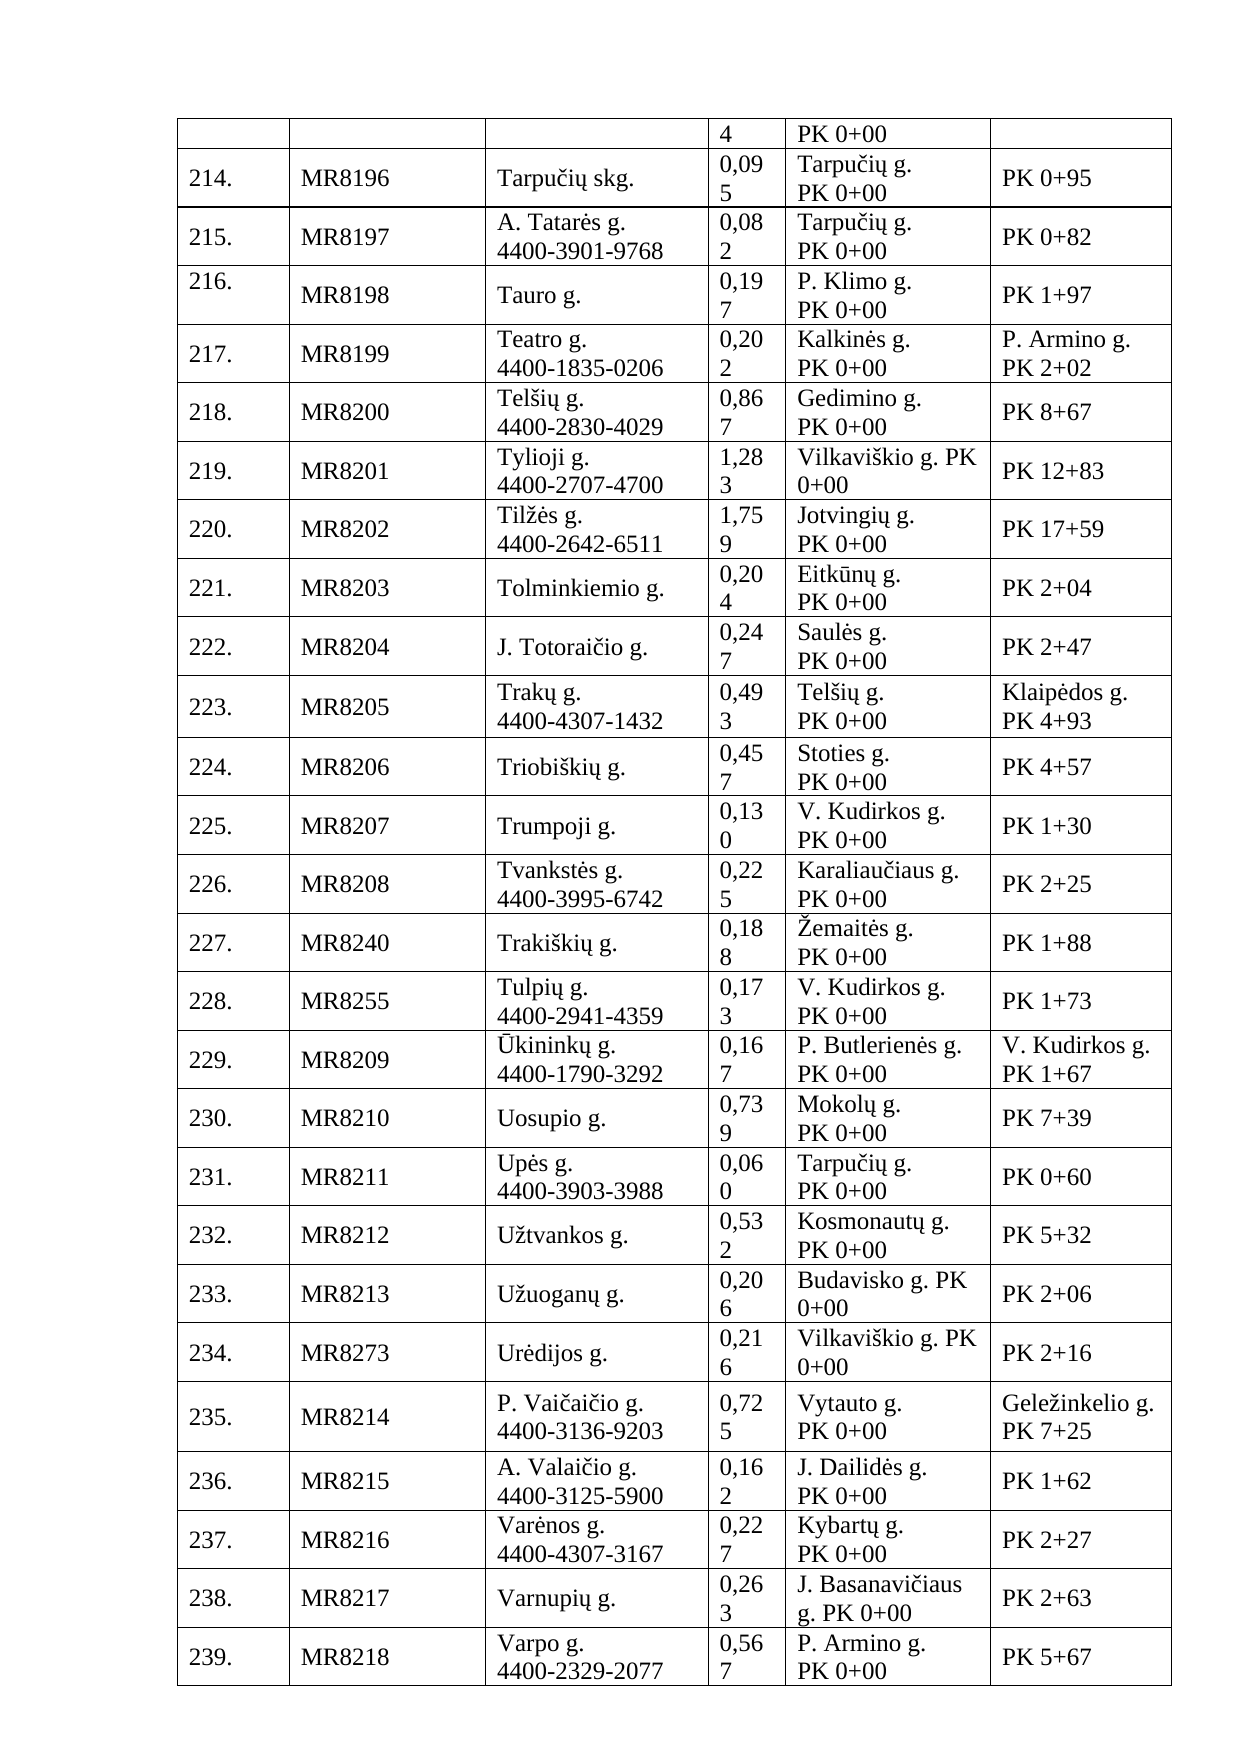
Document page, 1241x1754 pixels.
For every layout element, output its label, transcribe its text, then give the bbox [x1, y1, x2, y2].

table_cell 221. [178, 559, 289, 616]
table_cell Triobiškių g. [486, 738, 708, 795]
table_cell 0,188 [709, 914, 785, 971]
table_cell Tarpučių skg. [486, 149, 708, 206]
table_cell MR8202 [290, 500, 485, 558]
table_cell PK 8+67 [991, 383, 1171, 441]
table_cell 231. [178, 1148, 289, 1205]
table_cell 0,206 [709, 1265, 785, 1322]
table_cell MR8208 [290, 855, 485, 912]
table_cell 233. [178, 1265, 289, 1322]
table_cell 222. [178, 617, 289, 675]
table_cell MR8200 [290, 383, 485, 441]
table_cell [178, 119, 289, 148]
table_cell 226. [178, 855, 289, 912]
table_cell Varėnos g. 4400-4307-3167 [486, 1511, 708, 1568]
table_cell 0,227 [709, 1511, 785, 1568]
table_cell Karaliaučiaus g. PK 0+00 [786, 855, 990, 912]
table_cell 1,283 [709, 442, 785, 499]
table_cell [486, 119, 708, 148]
table_cell J. Dailidės g. PK 0+00 [786, 1452, 990, 1509]
table_cell Ūkininkų g. 4400-1790-3292 [486, 1031, 708, 1088]
table_cell A. Valaičio g. 4400-3125-5900 [486, 1452, 708, 1509]
table_cell PK 0+00 [786, 119, 990, 148]
table_cell Tilžės g. 4400-2642-6511 [486, 500, 708, 558]
table_cell PK 5+32 [991, 1206, 1171, 1264]
table_cell MR8199 [290, 325, 485, 382]
table_cell MR8198 [290, 266, 485, 323]
table_cell Kosmonautų g. PK 0+00 [786, 1206, 990, 1264]
table_cell 228. [178, 972, 289, 1029]
table_cell 234. [178, 1323, 289, 1381]
table_cell 214. [178, 149, 289, 206]
table_cell 0,202 [709, 325, 785, 382]
table_cell 219. [178, 442, 289, 499]
table_cell 0,739 [709, 1089, 785, 1147]
table_cell V. Kudirkos g. PK 0+00 [786, 972, 990, 1029]
table_cell Tarpučių g. PK 0+00 [786, 208, 990, 265]
table_cell MR8240 [290, 914, 485, 971]
table_cell 237. [178, 1511, 289, 1568]
table_cell 218. [178, 383, 289, 441]
table_cell 0,493 [709, 676, 785, 737]
table_cell PK 1+88 [991, 914, 1171, 971]
table_cell 1,759 [709, 500, 785, 558]
table_cell 0,457 [709, 738, 785, 795]
table_cell Stoties g. PK 0+00 [786, 738, 990, 795]
table_cell MR8212 [290, 1206, 485, 1264]
table_cell 0,725 [709, 1382, 785, 1451]
table_cell MR8196 [290, 149, 485, 206]
table_cell Teatro g. 4400-1835-0206 [486, 325, 708, 382]
table_cell 0,167 [709, 1031, 785, 1088]
table_cell 220. [178, 500, 289, 558]
table_cell [991, 119, 1171, 148]
table_cell 0,216 [709, 1323, 785, 1381]
table_cell P. Klimo g. PK 0+00 [786, 266, 990, 323]
table_cell 230. [178, 1089, 289, 1147]
table_cell PK 2+63 [991, 1569, 1171, 1627]
table_cell 239. [178, 1628, 289, 1685]
table_cell 0,225 [709, 855, 785, 912]
table_cell MR8215 [290, 1452, 485, 1509]
table_cell 232. [178, 1206, 289, 1264]
table_cell Žemaitės g. PK 0+00 [786, 914, 990, 971]
table_cell 0,867 [709, 383, 785, 441]
table_cell Gedimino g. PK 0+00 [786, 383, 990, 441]
table_cell Trakų g. 4400-4307-1432 [486, 676, 708, 737]
table_cell PK 2+16 [991, 1323, 1171, 1381]
table_cell MR8216 [290, 1511, 485, 1568]
table_cell Mokolų g. PK 0+00 [786, 1089, 990, 1147]
table_cell P. Armino g. PK 0+00 [786, 1628, 990, 1685]
table_cell Telšių g. PK 0+00 [786, 676, 990, 737]
table_cell 0,130 [709, 796, 785, 854]
table_cell PK 2+47 [991, 617, 1171, 675]
table_cell MR8273 [290, 1323, 485, 1381]
table_cell MR8204 [290, 617, 485, 675]
table_cell Upės g. 4400-3903-3988 [486, 1148, 708, 1205]
table_cell PK 5+67 [991, 1628, 1171, 1685]
table_cell MR8217 [290, 1569, 485, 1627]
table_cell PK 0+82 [991, 208, 1171, 265]
table_cell Tauro g. [486, 266, 708, 323]
table_cell PK 1+97 [991, 266, 1171, 323]
table_cell P. Armino g. PK 2+02 [991, 325, 1171, 382]
table_cell 223. [178, 676, 289, 737]
table_cell 0,082 [709, 208, 785, 265]
table_cell Geležinkelio g. PK 7+25 [991, 1382, 1171, 1451]
table_cell Tulpių g. 4400-2941-4359 [486, 972, 708, 1029]
table_cell Klaipėdos g. PK 4+93 [991, 676, 1171, 737]
table_cell Kalkinės g. PK 0+00 [786, 325, 990, 382]
table_cell 0,197 [709, 266, 785, 323]
table_cell MR8255 [290, 972, 485, 1029]
table_cell PK 2+25 [991, 855, 1171, 912]
table_cell Varnupių g. [486, 1569, 708, 1627]
table_cell Budavisko g. PK 0+00 [786, 1265, 990, 1322]
table_cell A. Tatarės g. 4400-3901-9768 [486, 208, 708, 265]
table_cell Tarpučių g. PK 0+00 [786, 1148, 990, 1205]
table_cell MR8211 [290, 1148, 485, 1205]
table_cell 0,162 [709, 1452, 785, 1509]
table_cell MR8209 [290, 1031, 485, 1088]
table_cell Užtvankos g. [486, 1206, 708, 1264]
table_cell Uosupio g. [486, 1089, 708, 1147]
table_cell 238. [178, 1569, 289, 1627]
table_cell 236. [178, 1452, 289, 1509]
table_cell PK 12+83 [991, 442, 1171, 499]
table_cell 0,532 [709, 1206, 785, 1264]
table_cell MR8213 [290, 1265, 485, 1322]
table_cell MR8206 [290, 738, 485, 795]
table_cell PK 0+60 [991, 1148, 1171, 1205]
table_cell Urėdijos g. [486, 1323, 708, 1381]
table_cell Tvankstės g. 4400-3995-6742 [486, 855, 708, 912]
table_cell 0,095 [709, 149, 785, 206]
table_cell Saulės g. PK 0+00 [786, 617, 990, 675]
table_cell Tylioji g. 4400-2707-4700 [486, 442, 708, 499]
table_cell 229. [178, 1031, 289, 1088]
table_cell PK 1+62 [991, 1452, 1171, 1509]
table_cell 0,263 [709, 1569, 785, 1627]
table_cell Vilkaviškio g. PK 0+00 [786, 1323, 990, 1381]
table_cell P. Butlerienės g. PK 0+00 [786, 1031, 990, 1088]
table_cell Tolminkiemio g. [486, 559, 708, 616]
table_cell Vilkaviškio g. PK 0+00 [786, 442, 990, 499]
table_cell 217. [178, 325, 289, 382]
table_cell Užuoganų g. [486, 1265, 708, 1322]
table_cell MR8205 [290, 676, 485, 737]
table_cell 0,173 [709, 972, 785, 1029]
table_cell PK 2+06 [991, 1265, 1171, 1322]
table_cell Varpo g. 4400-2329-2077 [486, 1628, 708, 1685]
table_cell MR8201 [290, 442, 485, 499]
table_cell PK 4+57 [991, 738, 1171, 795]
table_cell 0,060 [709, 1148, 785, 1205]
table_cell Jotvingių g. PK 0+00 [786, 500, 990, 558]
table_cell PK 1+73 [991, 972, 1171, 1029]
table_cell Tarpučių g. PK 0+00 [786, 149, 990, 206]
table_cell V. Kudirkos g. PK 0+00 [786, 796, 990, 854]
table_cell 225. [178, 796, 289, 854]
table_cell 224. [178, 738, 289, 795]
table_cell P. Vaičaičio g. 4400-3136-9203 [486, 1382, 708, 1451]
table_cell J. Basanavičiaus g. PK 0+00 [786, 1569, 990, 1627]
table_cell MR8207 [290, 796, 485, 854]
table_cell Trakiškių g. [486, 914, 708, 971]
table_cell PK 7+39 [991, 1089, 1171, 1147]
table_cell J. Totoraičio g. [486, 617, 708, 675]
table_cell 216. [178, 266, 289, 323]
table_cell Eitkūnų g. PK 0+00 [786, 559, 990, 616]
table_cell Telšių g. 4400-2830-4029 [486, 383, 708, 441]
table_cell 235. [178, 1382, 289, 1451]
table_cell MR8214 [290, 1382, 485, 1451]
table_cell PK 2+04 [991, 559, 1171, 616]
table_cell MR8203 [290, 559, 485, 616]
table_cell 4 [709, 119, 785, 148]
table_cell MR8218 [290, 1628, 485, 1685]
table_cell 227. [178, 914, 289, 971]
table_cell V. Kudirkos g. PK 1+67 [991, 1031, 1171, 1088]
table_cell PK 17+59 [991, 500, 1171, 558]
table_cell PK 0+95 [991, 149, 1171, 206]
table_cell 0,204 [709, 559, 785, 616]
table_cell PK 2+27 [991, 1511, 1171, 1568]
table_cell MR8210 [290, 1089, 485, 1147]
table_cell [290, 119, 485, 148]
table_cell PK 1+30 [991, 796, 1171, 854]
table_cell MR8197 [290, 208, 485, 265]
table_cell 215. [178, 208, 289, 265]
table_cell 0,567 [709, 1628, 785, 1685]
table_cell Vytauto g. PK 0+00 [786, 1382, 990, 1451]
table_cell Trumpoji g. [486, 796, 708, 854]
table_cell 0,247 [709, 617, 785, 675]
table_cell Kybartų g. PK 0+00 [786, 1511, 990, 1568]
